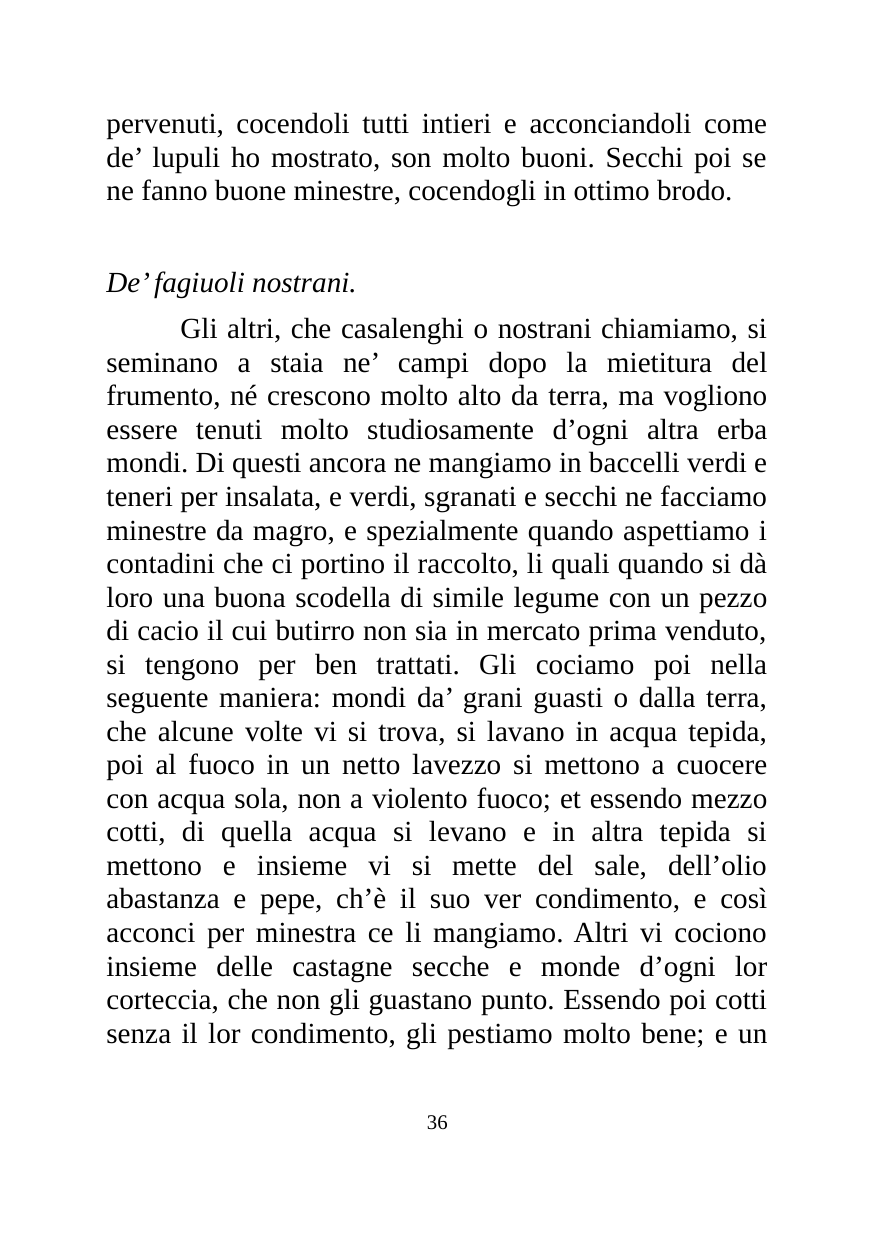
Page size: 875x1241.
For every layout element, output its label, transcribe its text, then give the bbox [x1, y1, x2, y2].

text Gli altri, che casalenghi o nostrani chiamiamo, si seminano a staia ne’ campi dopo la mietitura del frumento, né crescono molto alto da terra, ma vogliono essere tenuti molto studiosamente d’ogni altra erba mondi. Di questi ancora ne mangiamo in baccelli verdi e teneri per insalata, e verdi, sgranati e secchi ne facciamo minestre da magro, e spezialmente quando aspettiamo i contadini che ci portino il raccolto, li quali quando si dà loro una buona scodella di simile legume con un pezzo di cacio il cui butirro non sia in mercato prima venduto, si tengono per ben trattati. Gli cociamo poi nella seguente maniera: mondi da’ grani guasti o dalla terra, che alcune volte vi si trova, si lavano in acqua tepida, poi al fuoco in un netto lavezzo si mettono a cuocere con acqua sola, non a violento fuoco; et essendo mezzo cotti, di quella acqua si levano e in altra tepida si mettono e insieme vi si mette del sale, dell’olio abastanza e pepe, ch’è il suo ver condimento, e così acconci per minestra ce li mangiamo. Altri vi cociono insieme delle castagne secche e monde d’ogni lor corteccia, che non gli guastano punto. Essendo poi cotti senza il lor condimento, gli pestiamo molto bene; e un [106, 311, 768, 1049]
text pervenuti, cocendoli tutti intieri e acconciandoli come de’ lupuli ho mostrato, son molto buoni. Secchi poi se ne fanno buone minestre, cocendogli in ottimo brodo. [106, 106, 768, 207]
text De’ fagiuoli nostrani. [106, 265, 768, 299]
